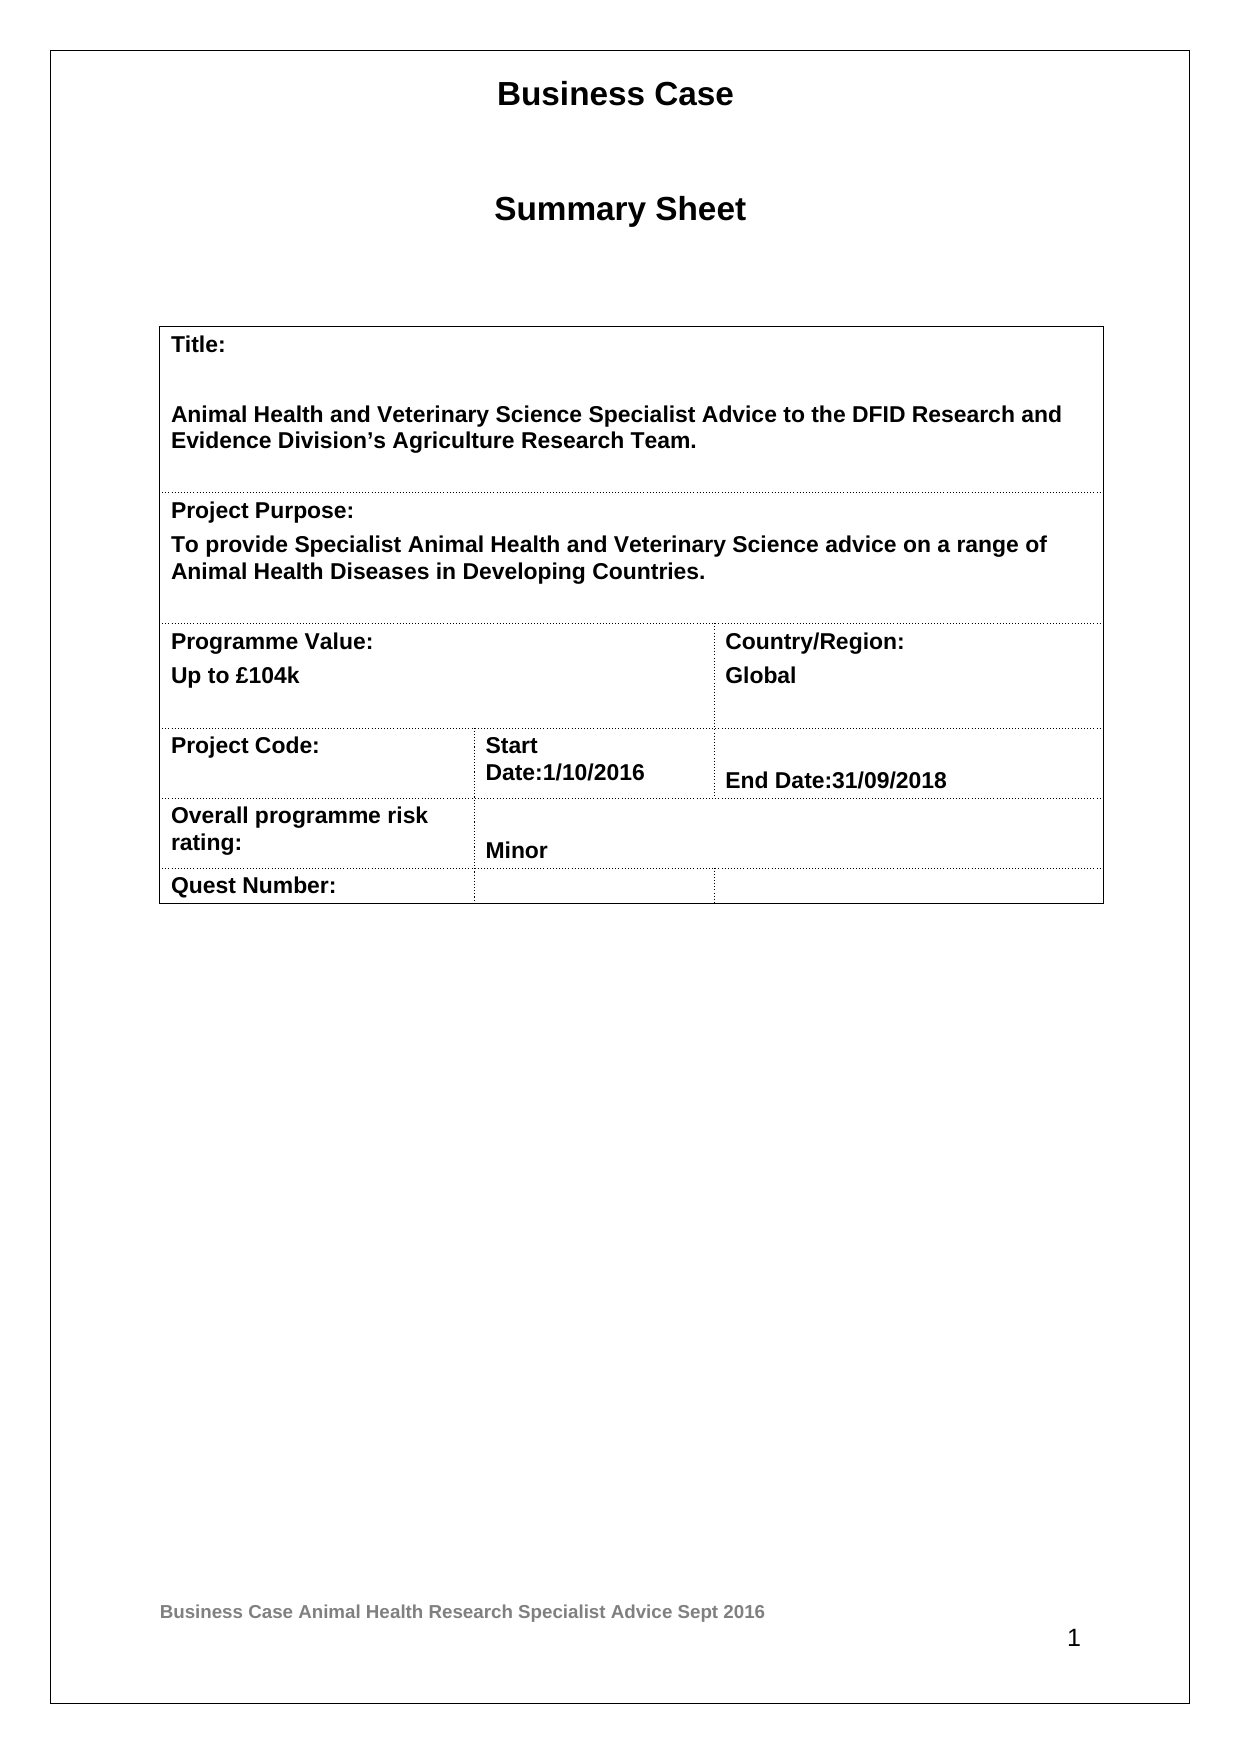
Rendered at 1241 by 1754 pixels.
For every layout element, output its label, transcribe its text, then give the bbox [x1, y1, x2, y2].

table_cell Overall programme risk rating: [160, 798, 474, 867]
table_cell Start Date:1/10/2016 [474, 728, 714, 797]
table_cell Quest Number: [160, 868, 474, 903]
table_header Title: Animal Health and Veterinary Science Specialist Advice to the DFID Research and Evidence Division’s Agriculture Research Team. [160, 327, 1103, 492]
table_cell Project Code: [160, 728, 474, 797]
table_cell Country/Region: Global [714, 623, 1103, 728]
table_cell Project Purpose: To provide Specialist Animal Health and Veterinary Science advice on a range of Animal Health Diseases in Developing Countries. [160, 492, 1103, 623]
table_cell End Date:31/09/2018 [714, 728, 1103, 797]
table_cell Programme Value: Up to £104k [160, 623, 714, 728]
table_cell [474, 868, 714, 903]
text Summary Sheet [159, 189, 1081, 228]
text Business Case [159, 74, 1081, 112]
table_cell [714, 868, 1103, 903]
table_cell Minor [474, 798, 1103, 867]
